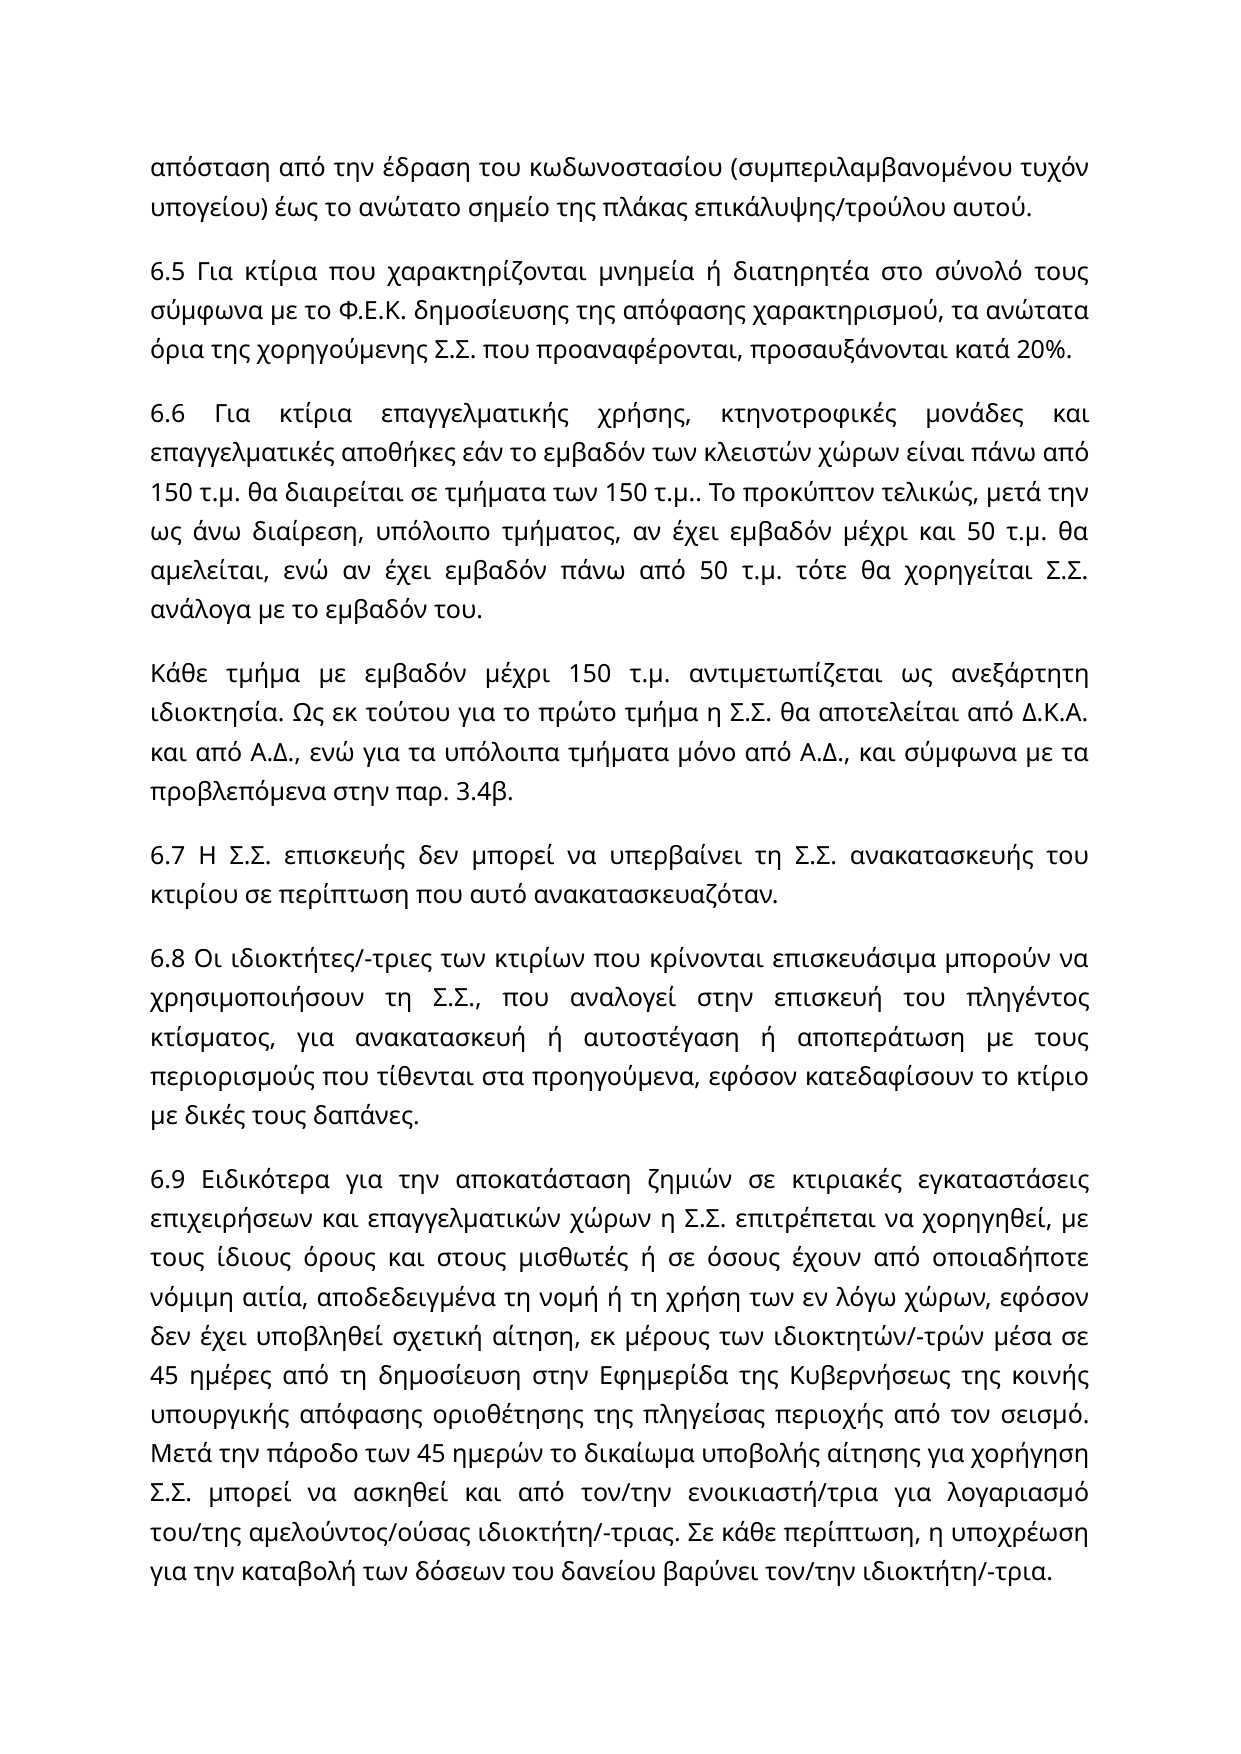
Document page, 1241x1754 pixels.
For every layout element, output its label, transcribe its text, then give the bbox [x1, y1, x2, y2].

text 6.6 Για κτίρια επαγγελματικής χρήσης, κτηνοτροφικές μονάδες και επαγγελματικές αποθήκες εάν το εμβαδόν των κλειστών χώρων είναι πάνω από 150 τ.μ. θα διαιρείται σε τμήματα των 150 τ.μ.. Το προκύπτον τελικώς, μετά την ως άνω διαίρεση, υπόλοιπο τμήματος, αν έχει εμβαδόν μέχρι και 50 τ.μ. θα αμελείται, ενώ αν έχει εμβαδόν πάνω από 50 τ.μ. τότε θα χορηγείται Σ.Σ. ανάλογα με το εμβαδόν του. [150, 396, 1090, 626]
text Κάθε τμήμα με εμβαδόν μέχρι 150 τ.μ. αντιμετωπίζεται ως ανεξάρτητη ιδιοκτησία. Ως εκ τούτου για το πρώτο τμήμα η Σ.Σ. θα αποτελείται από Δ.Κ.Α. και από Α.Δ., ενώ για τα υπόλοιπα τμήματα μόνο από Α.Δ., και σύμφωνα με τα προβλεπόμενα στην παρ. 3.4β. [150, 656, 1090, 807]
text 6.8 Οι ιδιοκτήτες/-τριες των κτιρίων που κρίνονται επισκευάσιμα μπορούν να χρησιμοποιήσουν τη Σ.Σ., που αναλογεί στην επισκευή του πληγέντος κτίσματος, για ανακατασκευή ή αυτοστέγαση ή αποπεράτωση με τους περιορισμούς που τίθενται στα προηγούμενα, εφόσον κατεδαφίσουν το κτίριο με δικές τους δαπάνες. [150, 941, 1090, 1132]
text απόσταση από την έδραση του κωδωνοστασίου (συμπεριλαμβανομένου τυχόν υπογείου) έως το ανώτατο σημείο της πλάκας επικάλυψης/τρούλου αυτού. [150, 150, 1090, 223]
text 6.9 Ειδικότερα για την αποκατάσταση ζημιών σε κτιριακές εγκαταστάσεις επιχειρήσεων και επαγγελματικών χώρων η Σ.Σ. επιτρέπεται να χορηγηθεί, με τους ίδιους όρους και στους μισθωτές ή σε όσους έχουν από οποιαδήποτε νόμιμη αιτία, αποδεδειγμένα τη νομή ή τη χρήση των εν λόγω χώρων, εφόσον δεν έχει υποβληθεί σχετική αίτηση, εκ μέρους των ιδιοκτητών/-τρών μέσα σε 45 ημέρες από τη δημοσίευση στην Εφημερίδα της Κυβερνήσεως της κοινής υπουργικής απόφασης οριοθέτησης της πληγείσας περιοχής από τον σεισμό. Μετά την πάροδο των 45 ημερών το δικαίωμα υποβολής αίτησης για χορήγηση Σ.Σ. μπορεί να ασκηθεί και από τον/την ενοικιαστή/τρια για λογαριασμό του/της αμελούντος/ούσας ιδιοκτήτη/-τριας. Σε κάθε περίπτωση, η υποχρέωση για την καταβολή των δόσεων του δανείου βαρύνει τον/την ιδιοκτήτη/-τρια. [150, 1162, 1090, 1587]
text 6.7 H Σ.Σ. επισκευής δεν μπορεί να υπερβαίνει τη Σ.Σ. ανακατασκευής του κτιρίου σε περίπτωση που αυτό ανακατασκευαζόταν. [150, 837, 1090, 911]
text 6.5 Για κτίρια που χαρακτηρίζονται μνημεία ή διατηρητέα στο σύνολό τους σύμφωνα με το Φ.Ε.Κ. δημοσίευσης της απόφασης χαρακτηρισμού, τα ανώτατα όρια της χορηγούμενης Σ.Σ. που προαναφέρονται, προσαυξάνονται κατά 20%. [150, 253, 1090, 366]
